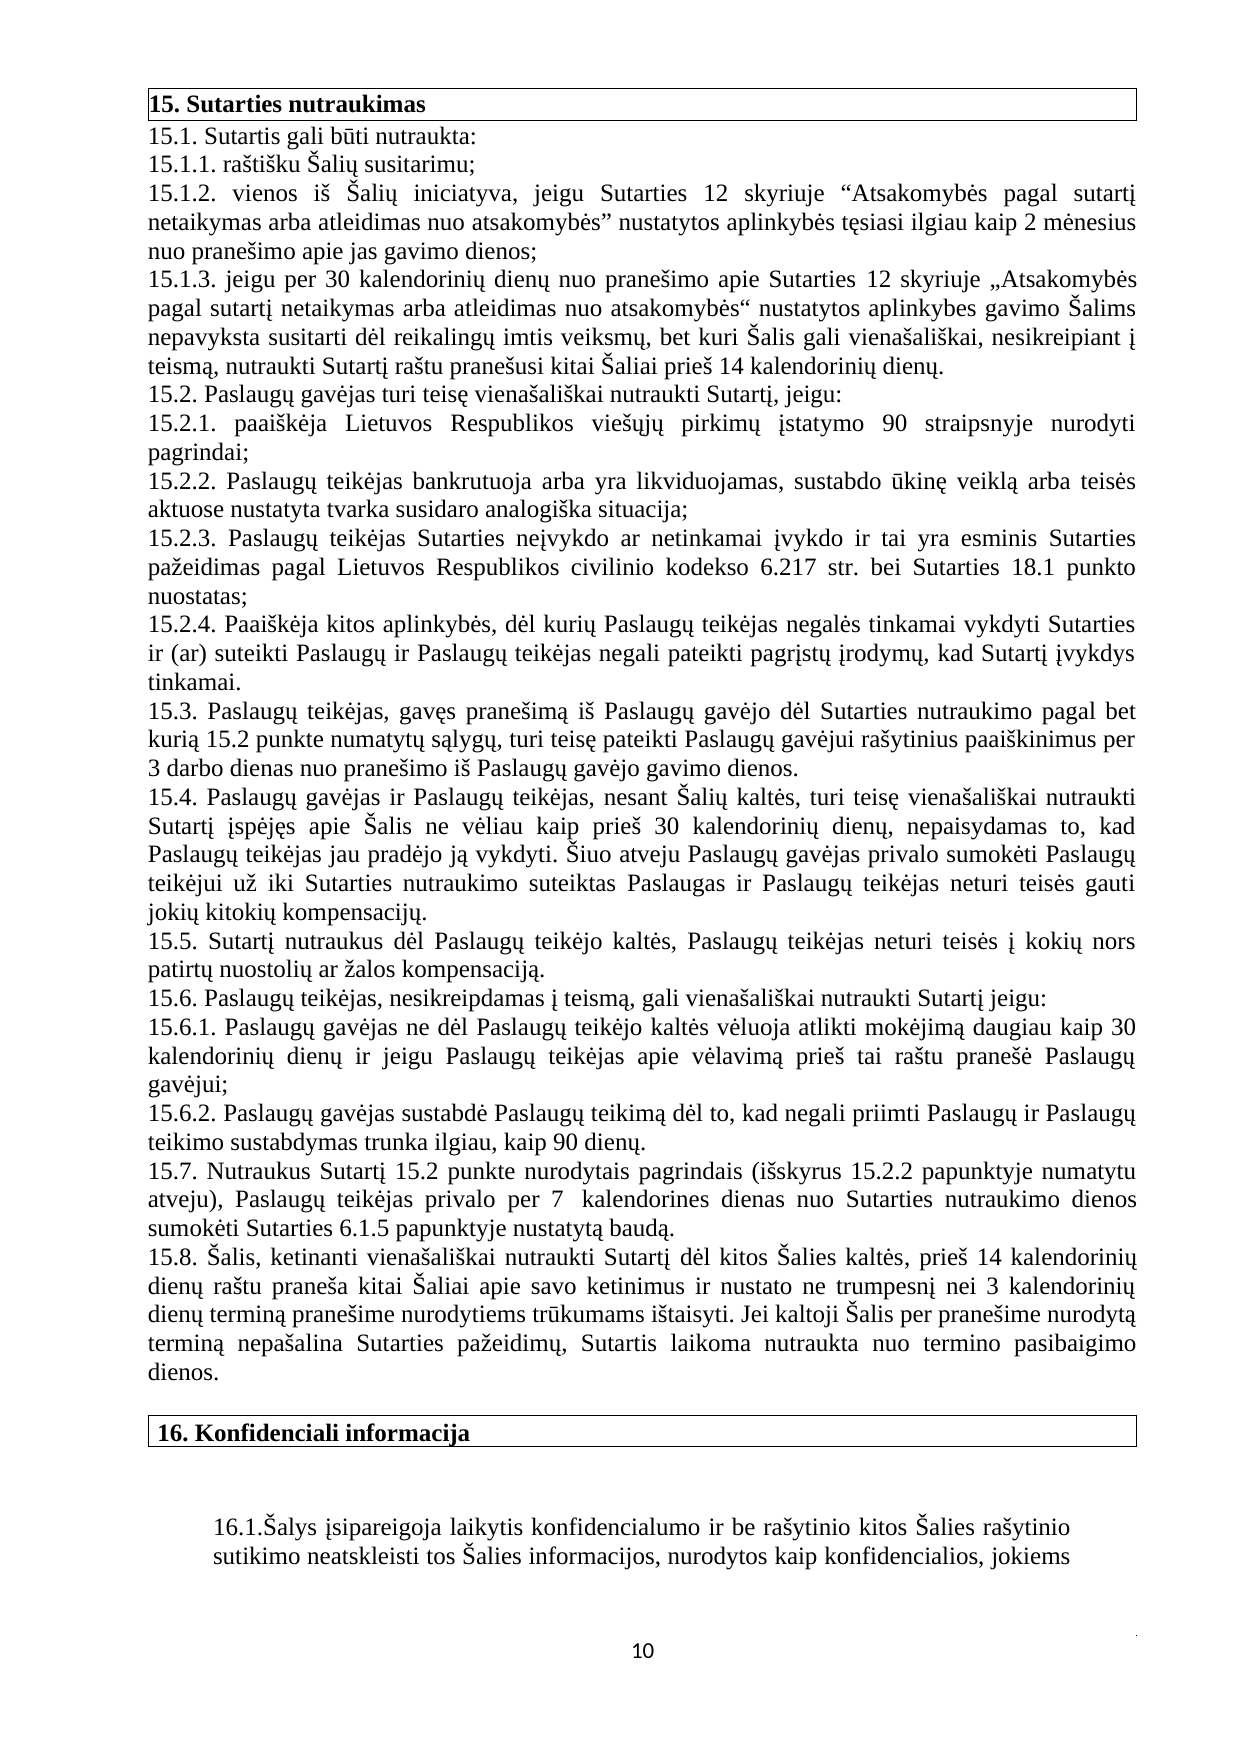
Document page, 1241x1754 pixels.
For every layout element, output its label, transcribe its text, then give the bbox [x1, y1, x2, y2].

text 15. Sutarties nutraukimas [149, 89, 1136, 120]
text 15.8. Šalis, ketinanti vienašališkai nutraukti Sutartį dėl kitos Šalies kaltės, prieš 14 kalendorinių dienų raštu praneša kitai Šaliai apie savo ketinimus ir nustato ne trumpesnį nei 3 kalendorinių dienų terminą pranešime nurodytiems trūkumams ištaisyti. Jei kaltoji Šalis per pranešime nurodytą terminą nepašalina Sutarties pažeidimų, Sutartis laikoma nutraukta nuo termino pasibaigimo dienos. [148, 1242, 1137, 1386]
text 15.2.4. Paaiškėja kitos aplinkybės, dėl kurių Paslaugų teikėjas negalės tinkamai vykdyti Sutarties ir (ar) suteikti Paslaugų ir Paslaugų teikėjas negali pateikti pagrįstų įrodymų, kad Sutartį įvykdys tinkamai. [148, 609, 1137, 696]
text 15.1.3. jeigu per 30 kalendorinių dienų nuo pranešimo apie Sutarties ‎12 skyriuje „Atsakomybės pagal sutartį netaikymas arba atleidimas nuo atsakomybės“ nustatytos aplinkybes gavimo Šalims nepavyksta susitarti dėl reikalingų imtis veiksmų, bet kuri Šalis gali vienašališkai, nesikreipiant į teismą, nutraukti Sutartį raštu pranešusi kitai Šaliai prieš 14 kalendorinių dienų. [148, 264, 1137, 379]
text 16. Konfidenciali informacija [149, 1416, 1136, 1446]
text 15.2. Paslaugų gavėjas turi teisę vienašališkai nutraukti Sutartį, jeigu: [148, 379, 1137, 408]
text 15.1.1. raštišku Šalių susitarimu; [148, 149, 1137, 178]
text 15.4. Paslaugų gavėjas ir Paslaugų teikėjas, nesant Šalių kaltės, turi teisę vienašališkai nutraukti Sutartį įspėjęs apie Šalis ne vėliau kaip prieš 30 kalendorinių dienų, nepaisydamas to, kad Paslaugų teikėjas jau pradėjo ją vykdyti. Šiuo atveju Paslaugų gavėjas privalo sumokėti Paslaugų teikėjui už iki Sutarties nutraukimo suteiktas Paslaugas ir Paslaugų teikėjas neturi teisės gauti jokių kitokių kompensacijų. [148, 782, 1137, 926]
text 16.1.Šalys įsipareigoja laikytis konfidencialumo ir be rašytinio kitos Šalies rašytinio sutikimo neatskleisti tos Šalies informacijos, nurodytos kaip konfidencialios, jokiems Šalies darbuotojams, su Šalimi susijusiems ar kitiems tretiesiems asmenims, kuriems nėra būtina šią informaciją naudoti jų darbo tikslais, išskyrus žemiau nurodytus atvejus. [149, 1449, 1136, 1635]
text 15.2.3. Paslaugų teikėjas Sutarties neįvykdo ar netinkamai įvykdo ir tai yra esminis Sutarties pažeidimas pagal Lietuvos Respublikos civilinio kodekso 6.217 str. bei Sutarties 18.1 punkto nuostatas; [148, 523, 1137, 609]
text 15.6. Paslaugų teikėjas, nesikreipdamas į teismą, gali vienašališkai nutraukti Sutartį jeigu: [148, 983, 1137, 1012]
text 15.1.2. vienos iš Šalių iniciatyva, jeigu Sutarties 12 skyriuje “Atsakomybės pagal sutartį netaikymas arba atleidimas nuo atsakomybės” nustatytos aplinkybės tęsiasi ilgiau kaip 2 mėnesius nuo pranešimo apie jas gavimo dienos; [148, 178, 1137, 264]
text 15.3. Paslaugų teikėjas, gavęs pranešimą iš Paslaugų gavėjo dėl Sutarties nutraukimo pagal bet kurią 15.2 punkte numatytų sąlygų, turi teisę pateikti Paslaugų gavėjui rašytinius paaiškinimus per 3 darbo dienas nuo pranešimo iš Paslaugų gavėjo gavimo dienos. [148, 696, 1137, 782]
text 15.6.1. Paslaugų gavėjas ne dėl Paslaugų teikėjo kaltės vėluoja atlikti mokėjimą daugiau kaip 30 kalendorinių dienų ir jeigu Paslaugų teikėjas apie vėlavimą prieš tai raštu pranešė Paslaugų gavėjui; [148, 1012, 1137, 1098]
text 15.7. Nutraukus Sutartį 15.2 punkte nurodytais pagrindais (išskyrus 15.2.2 papunktyje numatytu atveju), Paslaugų teikėjas privalo per 7 kalendorines dienas nuo Sutarties nutraukimo dienos sumokėti Sutarties 6.1.5 papunktyje nustatytą baudą. [148, 1156, 1137, 1242]
text 15.2.2. Paslaugų teikėjas bankrutuoja arba yra likviduojamas, sustabdo ūkinę veiklą arba teisės aktuose nustatyta tvarka susidaro analogiška situacija; [148, 466, 1137, 523]
text 15.6.2. Paslaugų gavėjas sustabdė Paslaugų teikimą dėl to, kad negali priimti Paslaugų ir Paslaugų teikimo sustabdymas trunka ilgiau, kaip 90 dienų. [148, 1098, 1137, 1156]
text 15.1. Sutartis gali būti nutraukta: [148, 121, 1137, 149]
text 15.2.1. paaiškėja Lietuvos Respublikos viešųjų pirkimų įstatymo 90 straipsnyje nurodyti pagrindai; [148, 408, 1137, 466]
text 15.5. Sutartį nutraukus dėl Paslaugų teikėjo kaltės, Paslaugų teikėjas neturi teisės į kokių nors patirtų nuostolių ar žalos kompensaciją. [148, 926, 1137, 983]
